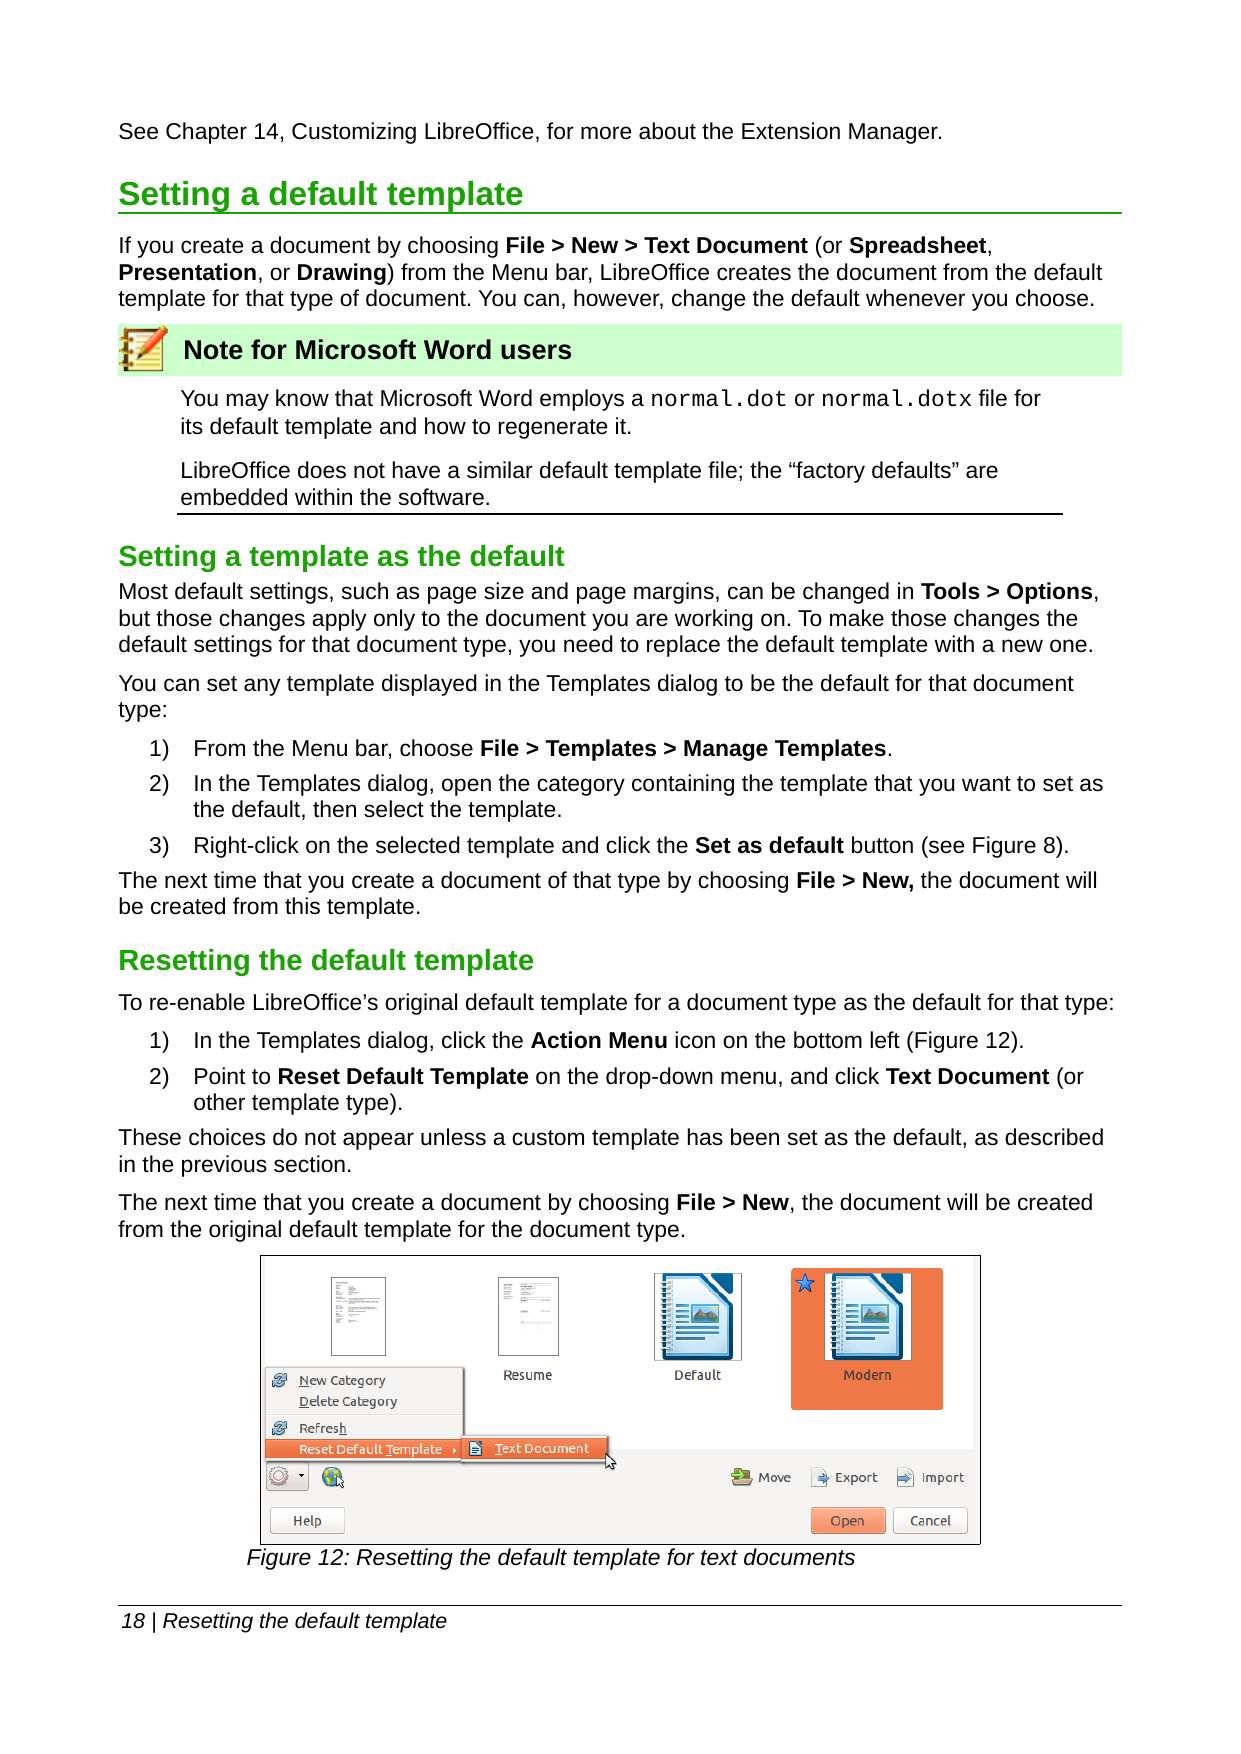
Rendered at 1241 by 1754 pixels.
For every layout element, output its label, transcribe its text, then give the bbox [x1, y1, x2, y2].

list Right-click on the selected template and click the Set as default button (see Figure 8). [169, 832, 1122, 858]
picture [261, 1256, 980, 1544]
text These choices do not appear unless a custom template has been set as the default, as described in the previous section. [118, 1124, 1122, 1177]
list From the Menu bar, choose File > Templates > Manage Templates. [169, 735, 1122, 761]
subtitle Setting a template as the default [118, 539, 1122, 572]
picture [119, 324, 170, 375]
subtitle Resetting the default template [118, 943, 1122, 977]
subtitle Note for Microsoft Word users [118, 324, 1122, 376]
text The next time that you create a document of that type by choosing File > New, the document will be created from this template. [118, 867, 1122, 919]
list In the Templates dialog, click the Action Menu icon on the bottom left (Figure 12). [169, 1027, 1122, 1054]
text You may know that Microsoft Word employs a normal.dot or normal.dotx file for its default template and how to regenerate it. [177, 382, 1063, 439]
list In the Templates dialog, open the category containing the template that you want to set as the default, then select the template. [169, 770, 1122, 823]
text Figure 12: Resetting the default template for text documents [246, 1254, 994, 1571]
text The next time that you create a document by choosing File > New, the document will be created from the original default template for the document type. [118, 1189, 1122, 1242]
subtitle Setting a default template [118, 174, 1122, 212]
list Point to Reset Default Template on the drop-down menu, and click Text Document (or other template type). [169, 1063, 1122, 1115]
text Most default settings, such as page size and page margins, can be changed in Tools > Options, but those changes apply only to the document you are working on. To make those changes the default settings for that document type, you need to replace the default template with a new one. [118, 578, 1122, 657]
text See Chapter 14, Customizing LibreOffice, for more about the Extension Manager. [118, 118, 1122, 144]
text If you create a document by choosing File > New > Text Document (or Spreadsheet, Presentation, or Drawing) from the Menu bar, LibreOffice creates the document from the default template for that type of document. You can, however, change the default whenever you choose. [118, 232, 1122, 311]
text To re-enable LibreOffice’s original default template for a document type as the default for that type: [118, 988, 1122, 1015]
text You can set any template displayed in the Templates dialog to be the default for that document type: [118, 670, 1122, 722]
text LibreOffice does not have a similar default template file; the “factory defaults” are embedded within the software. [177, 454, 1063, 513]
